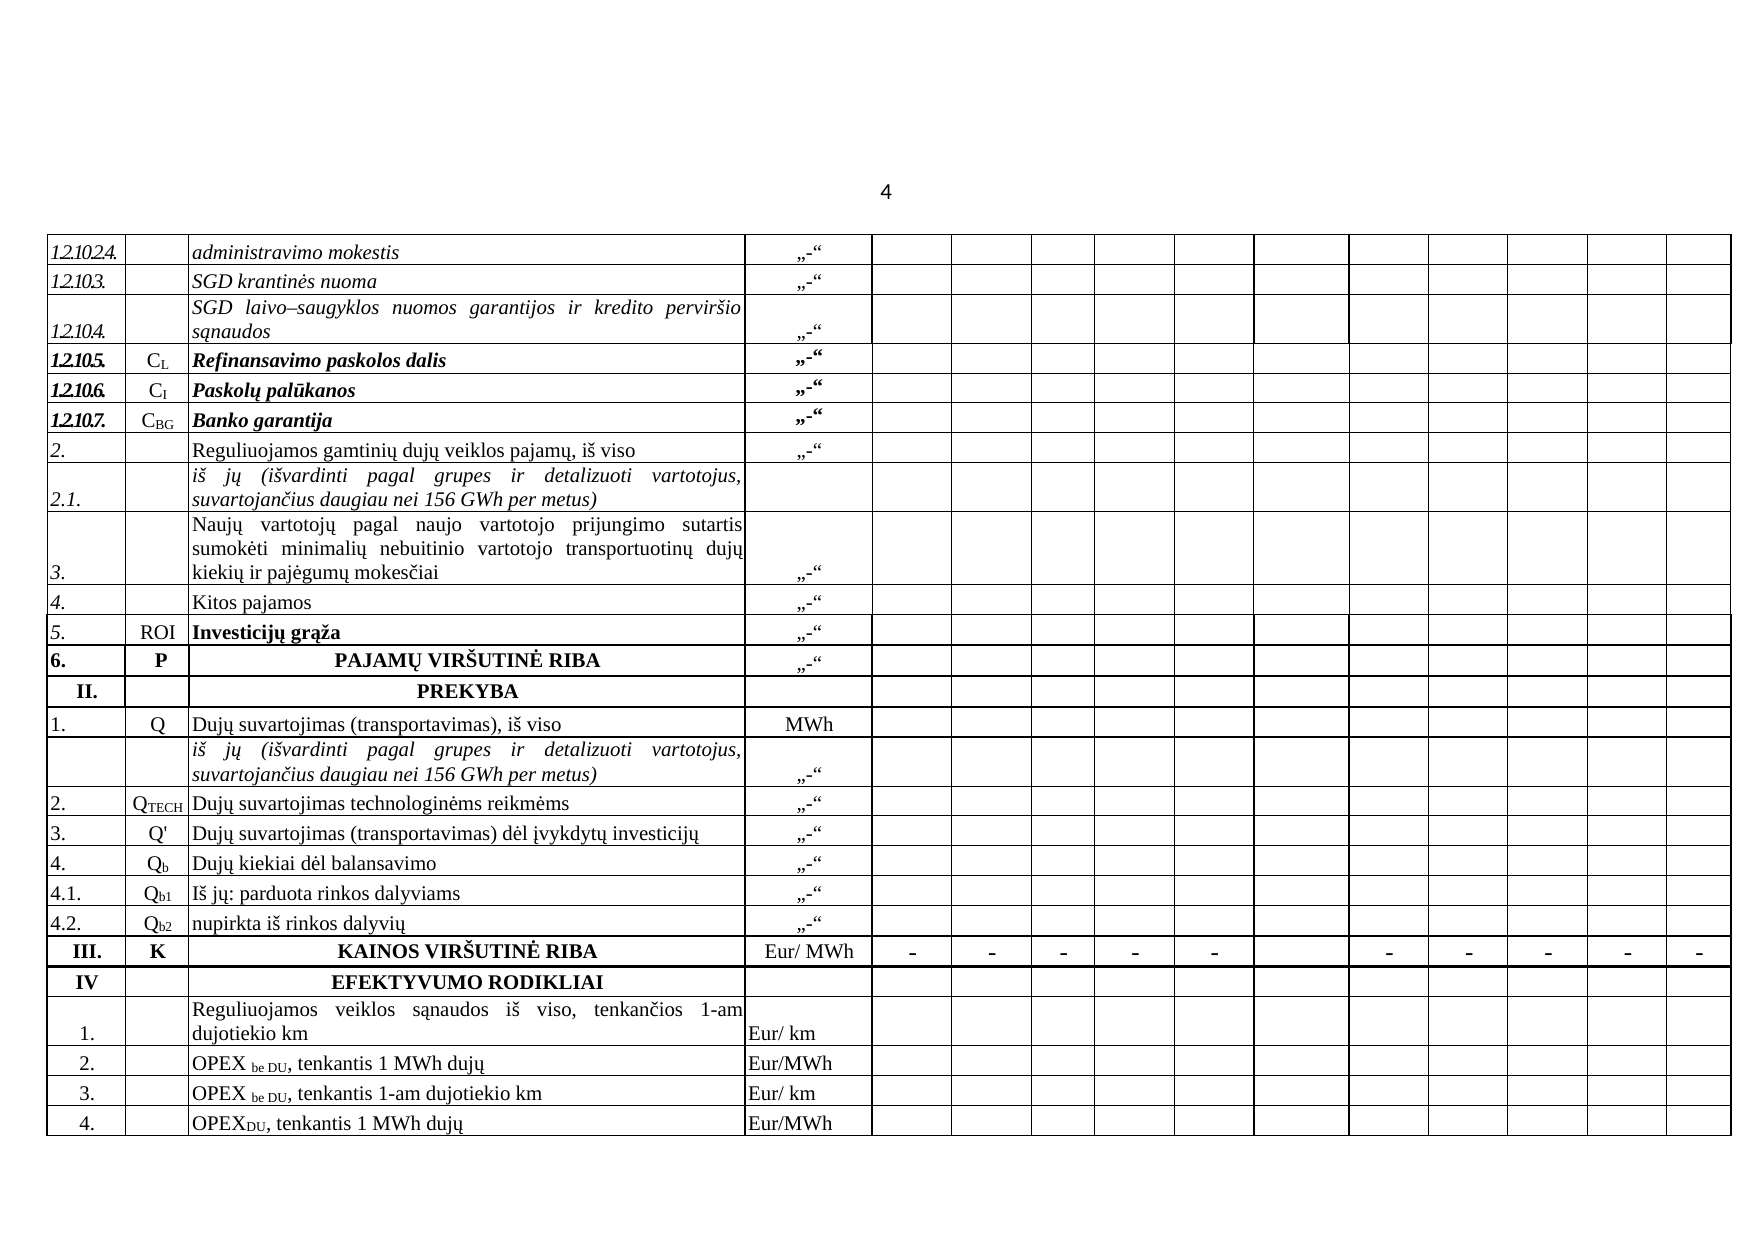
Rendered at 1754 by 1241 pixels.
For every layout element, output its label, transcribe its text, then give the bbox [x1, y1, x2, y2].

table_cell Refinansavimo paskolos dalis [189, 344, 744, 372]
table_cell [1175, 876, 1253, 905]
table_cell [1095, 433, 1174, 462]
table_cell [952, 512, 1031, 584]
table_cell [1095, 463, 1174, 511]
table_cell „-“ [746, 615, 871, 644]
table_cell 3. [48, 1076, 125, 1105]
table_cell IV [48, 968, 125, 996]
table_cell [952, 235, 1031, 264]
table_cell [873, 512, 951, 584]
table_cell [952, 585, 1031, 614]
table_cell [952, 433, 1031, 462]
table_cell [1667, 585, 1730, 614]
table_cell Eur/ km [746, 1076, 871, 1105]
table_cell K [126, 937, 188, 965]
table_cell [1255, 738, 1348, 786]
table_cell [1095, 344, 1174, 372]
table_cell Eur/MWh [746, 1106, 871, 1135]
table_cell „-“ [746, 512, 872, 584]
table_cell [1175, 738, 1253, 786]
table_cell [1095, 374, 1174, 402]
table_cell [1350, 235, 1428, 264]
table_cell [1095, 295, 1174, 343]
table_cell [1508, 646, 1587, 675]
table_cell [1429, 677, 1507, 706]
table_cell - [1350, 937, 1428, 965]
table_cell „-“ [746, 787, 871, 815]
table_cell [1255, 646, 1348, 675]
table_cell [1508, 846, 1587, 875]
table_cell ROI [126, 615, 188, 644]
table_cell [873, 1046, 951, 1075]
table_cell 3. [48, 512, 125, 584]
table_cell [1588, 512, 1666, 584]
table_cell [1508, 997, 1587, 1045]
table_cell [873, 374, 951, 402]
table_cell EFEKTYVUMO RODIKLIAI [189, 968, 744, 996]
table_cell 4.2. [48, 906, 125, 934]
table_cell 4. [48, 846, 125, 875]
table_cell Dujų suvartojimas (transportavimas) dėl įvykdytų investicijų [189, 816, 744, 845]
table_cell [1175, 1106, 1253, 1135]
table_cell 1.2.10.2.4. [48, 235, 125, 264]
table_cell [1667, 876, 1730, 905]
table_cell [1175, 374, 1253, 402]
table_cell [1429, 585, 1507, 614]
table_cell III. [48, 937, 125, 965]
table_cell - [873, 937, 951, 965]
table_cell [1667, 1046, 1730, 1075]
table_cell [873, 235, 951, 264]
table_cell [1095, 615, 1174, 644]
table_cell „-“ [746, 295, 871, 343]
table_cell [1350, 615, 1428, 644]
table_cell [1175, 1076, 1253, 1105]
table_cell [1667, 433, 1730, 462]
table_cell [1095, 708, 1174, 736]
table_cell [1350, 906, 1428, 934]
table_cell 3. [48, 816, 125, 845]
table_cell [873, 708, 951, 736]
table_cell [1175, 906, 1253, 934]
table_cell Banko garantija [189, 403, 744, 432]
table_cell [1667, 708, 1730, 736]
table_cell [1032, 433, 1094, 462]
table_cell [1175, 344, 1253, 372]
table_cell [1508, 295, 1587, 343]
table_cell PAJAMŲ VIRŠUTINĖ RIBA [190, 646, 744, 675]
table_cell „-“ [746, 646, 871, 675]
table_cell [1095, 1076, 1174, 1105]
table_cell iš jų (išvardinti pagal grupes ir detalizuoti vartotojus, suvartojančius daugiau nei 156 GWh per metus) [189, 738, 744, 786]
table_cell Reguliuojamos veiklos sąnaudos iš viso, tenkančios 1-am dujotiekio km [189, 997, 744, 1045]
table_cell [1255, 1076, 1348, 1105]
table_cell [1032, 646, 1094, 675]
table_cell [1429, 265, 1507, 293]
table_cell [952, 677, 1031, 706]
table_cell [1508, 677, 1587, 706]
table_cell [126, 512, 188, 584]
table_cell [1255, 1046, 1348, 1075]
table_cell [1175, 512, 1253, 584]
table_cell [1588, 265, 1666, 293]
table_cell [1429, 433, 1507, 462]
table_cell [1508, 906, 1587, 934]
table_cell „-“ [746, 876, 871, 905]
table_cell [1667, 997, 1730, 1045]
table_cell [1032, 512, 1094, 584]
table_cell [1255, 997, 1348, 1045]
table_cell „-“ [746, 265, 871, 293]
table_cell [873, 433, 951, 462]
table_cell [1254, 585, 1349, 614]
table_cell [1508, 708, 1587, 736]
table_cell [952, 846, 1031, 875]
table_cell [1588, 433, 1666, 462]
table_cell [1350, 295, 1428, 343]
table_cell [1429, 1046, 1507, 1075]
table_cell [1032, 738, 1094, 786]
table_cell [1588, 374, 1666, 402]
table_cell [1095, 906, 1174, 934]
table_cell [952, 344, 1031, 372]
table_cell [1429, 876, 1507, 905]
table_cell [1175, 265, 1253, 293]
table_cell [1095, 1106, 1174, 1135]
table_cell [1667, 646, 1730, 675]
table_cell [1429, 846, 1507, 875]
table_cell [1254, 512, 1349, 584]
table_cell Eur/ km [746, 997, 871, 1045]
table_cell - [1032, 937, 1094, 965]
table_cell [1255, 677, 1348, 706]
table_cell 2. [48, 433, 125, 462]
table_cell [873, 816, 951, 845]
table_cell [1667, 816, 1730, 845]
table_cell [1032, 997, 1094, 1045]
table_cell [1429, 968, 1507, 996]
table_cell 1.2.10.5. [48, 344, 125, 372]
table_cell [1667, 403, 1730, 432]
table_cell [746, 968, 871, 996]
table_cell [1095, 968, 1174, 996]
table_cell [1095, 265, 1174, 293]
table_cell [1429, 615, 1507, 644]
table_cell [1588, 677, 1666, 706]
table_cell [1254, 403, 1349, 432]
table_cell [1032, 403, 1094, 432]
table_cell [1429, 1076, 1507, 1105]
table_cell [873, 646, 951, 675]
table_cell - [1095, 937, 1174, 965]
table_cell [952, 646, 1031, 675]
table_cell - [1508, 937, 1587, 965]
table_cell [1032, 1076, 1094, 1105]
table_cell 1.2.10.4. [48, 295, 125, 343]
table_cell [1429, 738, 1507, 786]
table_cell QTECH [126, 787, 188, 815]
table_cell PREKYBA [190, 677, 744, 706]
table_cell [1350, 374, 1428, 402]
table_cell [1032, 846, 1094, 875]
table_cell [1508, 968, 1587, 996]
table_cell [1429, 1106, 1507, 1135]
table_cell [1508, 1106, 1587, 1135]
table_cell [873, 906, 951, 934]
table_cell [1588, 403, 1666, 432]
table_cell OPEX be DU, tenkantis 1-am dujotiekio km [189, 1076, 744, 1105]
table_cell 4. [48, 585, 125, 614]
table_cell [952, 403, 1031, 432]
table_cell [952, 265, 1031, 293]
table_cell [1350, 677, 1428, 706]
table_cell [873, 403, 951, 432]
table_cell Dujų suvartojimas (transportavimas), iš viso [189, 708, 744, 736]
table_cell [873, 968, 951, 996]
table_cell [873, 846, 951, 875]
table_cell [873, 677, 951, 706]
table_cell [1175, 708, 1253, 736]
table_cell [1175, 403, 1253, 432]
table_cell [1508, 1046, 1587, 1075]
table_cell [1175, 1046, 1253, 1075]
table_cell [1032, 677, 1094, 706]
table_cell [952, 295, 1031, 343]
table_cell [1667, 1076, 1730, 1105]
table_cell [1588, 968, 1666, 996]
table_cell [873, 997, 951, 1045]
table_cell [1508, 265, 1587, 293]
table_cell [1350, 968, 1428, 996]
table_cell [126, 433, 188, 462]
table_cell [1255, 876, 1348, 905]
table_cell [952, 738, 1031, 786]
table_cell [1508, 738, 1587, 786]
table_cell [1255, 265, 1348, 293]
table_cell „-“ [746, 344, 872, 372]
table_cell [1095, 816, 1174, 845]
table_cell - [1667, 937, 1730, 965]
table_cell [1175, 846, 1253, 875]
table_cell „-“ [746, 433, 872, 462]
table_cell 4.1. [48, 876, 125, 905]
table_cell 1. [48, 708, 125, 736]
table_cell [1175, 235, 1253, 264]
table_cell [1667, 968, 1730, 996]
table_cell [48, 738, 125, 786]
table_cell [1255, 615, 1348, 644]
table_cell [873, 463, 951, 511]
table_cell Eur/MWh [746, 1046, 871, 1075]
table_cell Dujų suvartojimas technologinėms reikmėms [189, 787, 744, 815]
table_cell [1588, 787, 1666, 815]
table_cell [1667, 738, 1730, 786]
table_cell Q' [126, 816, 188, 845]
table_cell [1032, 463, 1094, 511]
table_cell [1667, 463, 1730, 511]
table_cell [1255, 787, 1348, 815]
table_cell 1.2.10.3. [48, 265, 125, 293]
table_cell [126, 677, 188, 706]
table_cell MWh [746, 708, 871, 736]
table_cell [126, 1046, 188, 1075]
table_cell [1032, 585, 1094, 614]
table_cell [1032, 344, 1094, 372]
table_cell [1350, 1046, 1428, 1075]
table_cell [1032, 876, 1094, 905]
table_cell [1508, 787, 1587, 815]
table_cell [1175, 433, 1253, 462]
table_cell [126, 997, 188, 1045]
table_cell [1350, 708, 1428, 736]
table_cell [1508, 344, 1587, 372]
table_cell Reguliuojamos gamtinių dujų veiklos pajamų, iš viso [189, 433, 744, 462]
table_cell [126, 968, 188, 996]
table_cell [952, 1046, 1031, 1075]
table_cell „-“ [746, 906, 871, 934]
table_cell [1429, 235, 1507, 264]
table_cell „-“ [746, 585, 872, 614]
table_cell [1429, 787, 1507, 815]
table_cell [1429, 295, 1507, 343]
table_cell [1667, 295, 1730, 343]
table_cell [1588, 235, 1666, 264]
table_cell [1508, 585, 1587, 614]
table_cell [1175, 997, 1253, 1045]
table_cell - [952, 937, 1031, 965]
table_cell [1588, 708, 1666, 736]
table_cell [1508, 816, 1587, 845]
table_cell [1255, 816, 1348, 845]
table_cell [1095, 738, 1174, 786]
table_cell nupirkta iš rinkos dalyvių [189, 906, 744, 934]
table_cell [1667, 374, 1730, 402]
table_cell iš jų (išvardinti pagal grupes ir detalizuoti vartotojus, suvartojančius daugiau nei 156 GWh per metus) [189, 463, 744, 511]
table_cell CI [126, 374, 188, 402]
table_cell [1508, 876, 1587, 905]
table_cell [1588, 906, 1666, 934]
table_cell [126, 738, 188, 786]
table_cell [1667, 265, 1730, 293]
table_cell [1255, 906, 1348, 934]
table_cell [1032, 906, 1094, 934]
table_cell [1095, 585, 1174, 614]
table_cell [1588, 295, 1666, 343]
table_cell [952, 997, 1031, 1045]
table_cell [1667, 906, 1730, 934]
table_cell [1588, 615, 1666, 644]
table_cell [1175, 585, 1253, 614]
table_cell [746, 463, 872, 511]
table_cell CL [126, 344, 188, 372]
table_cell „-“ [746, 816, 871, 845]
table_cell Kitos pajamos [189, 585, 744, 614]
table_cell [1175, 295, 1253, 343]
table_cell [1429, 816, 1507, 845]
table_cell [952, 374, 1031, 402]
table_cell P [126, 646, 188, 675]
table_cell [1350, 265, 1428, 293]
table_cell [1350, 646, 1428, 675]
table_cell Q [126, 708, 188, 736]
table_cell [1588, 1076, 1666, 1105]
table_cell [1350, 876, 1428, 905]
table_cell [126, 585, 188, 614]
table_cell [1350, 846, 1428, 875]
table_cell [1032, 1046, 1094, 1075]
table_cell [1095, 997, 1174, 1045]
table_cell 2. [48, 787, 125, 815]
table_cell [873, 738, 951, 786]
table_cell 6. [48, 646, 124, 675]
table_cell [1667, 235, 1730, 264]
table_cell [952, 1076, 1031, 1105]
table_cell SGD laivo–saugyklos nuomos garantijos ir kredito perviršio sąnaudos [189, 295, 744, 343]
table_cell [1350, 433, 1428, 462]
table_cell [1350, 585, 1428, 614]
table_cell Qb2 [126, 906, 188, 934]
table_cell [1667, 677, 1730, 706]
table_cell „-“ [746, 738, 871, 786]
table_cell 2.1. [48, 463, 125, 511]
table_cell Paskolų palūkanos [189, 374, 744, 402]
table_cell [952, 463, 1031, 511]
table_cell [952, 1106, 1031, 1135]
table_cell [1588, 816, 1666, 845]
table_cell [1255, 1106, 1348, 1135]
table_cell [1588, 463, 1666, 511]
table_cell [1255, 295, 1348, 343]
table_cell [1095, 1046, 1174, 1075]
table_cell [1254, 463, 1349, 511]
table_cell [1429, 463, 1507, 511]
table_cell [1588, 997, 1666, 1045]
table_cell [1508, 235, 1587, 264]
table_cell [126, 235, 188, 264]
table_cell 1.2.10.7. [48, 403, 125, 432]
table_cell [1255, 235, 1348, 264]
table_cell „-“ [746, 403, 872, 432]
table_cell [1095, 846, 1174, 875]
table_cell [1667, 344, 1730, 372]
table_cell [1175, 677, 1253, 706]
table_cell [1095, 403, 1174, 432]
table_cell [1350, 1076, 1428, 1105]
table_cell [1175, 968, 1253, 996]
table_cell [873, 1076, 951, 1105]
table_cell [873, 876, 951, 905]
table_cell 1. [48, 997, 125, 1045]
table_cell 5. [48, 615, 125, 644]
table_cell OPEXDU, tenkantis 1 MWh dujų [189, 1106, 744, 1135]
table_cell [1255, 708, 1348, 736]
table_cell [873, 585, 951, 614]
table_cell [1350, 787, 1428, 815]
table_cell [1429, 997, 1507, 1045]
table_cell [1429, 512, 1507, 584]
table_cell Dujų kiekiai dėl balansavimo [189, 846, 744, 875]
table_cell Eur/ MWh [746, 937, 871, 965]
table_cell [1095, 646, 1174, 675]
table_cell [126, 1076, 188, 1105]
table_cell [1175, 615, 1253, 644]
table_cell [1175, 787, 1253, 815]
table_cell [1588, 1106, 1666, 1135]
table_cell [1508, 1076, 1587, 1105]
table_cell - [1588, 937, 1666, 965]
table_cell [873, 787, 951, 815]
table_cell [1667, 512, 1730, 584]
table_cell [1175, 463, 1253, 511]
table_cell [1429, 708, 1507, 736]
table_cell [1588, 846, 1666, 875]
table_cell [1254, 344, 1349, 372]
table_cell [1095, 787, 1174, 815]
table_cell [1667, 846, 1730, 875]
table_cell [1350, 512, 1428, 584]
table_cell [1588, 1046, 1666, 1075]
table_cell [1667, 1106, 1730, 1135]
table_cell OPEX be DU, tenkantis 1 MWh dujų [189, 1046, 744, 1075]
table_cell [1508, 403, 1587, 432]
table_cell [1255, 968, 1348, 996]
table_cell [1095, 677, 1174, 706]
table_cell [952, 615, 1031, 644]
table_cell [1032, 374, 1094, 402]
table_cell [1588, 876, 1666, 905]
table_cell [1508, 374, 1587, 402]
table_cell [873, 1106, 951, 1135]
table_cell [126, 1106, 188, 1135]
table_cell [1429, 646, 1507, 675]
table_cell [1588, 646, 1666, 675]
table_cell [1588, 585, 1666, 614]
table_cell [952, 906, 1031, 934]
table_cell - [1175, 937, 1253, 965]
table_cell [1255, 937, 1348, 965]
table_cell [1667, 787, 1730, 815]
table_cell Investicijų grąža [189, 615, 744, 644]
table_cell [126, 295, 188, 343]
table_cell CBG [126, 403, 188, 432]
table_cell [1254, 374, 1349, 402]
table_cell [1032, 787, 1094, 815]
table_cell [1667, 615, 1730, 644]
table_cell 1.2.10.6. [48, 374, 125, 402]
table_cell [1508, 463, 1587, 511]
table_cell [1350, 403, 1428, 432]
table_cell [1350, 816, 1428, 845]
table_cell [1032, 968, 1094, 996]
table_cell [1429, 374, 1507, 402]
table_cell [1429, 906, 1507, 934]
table_cell [873, 295, 951, 343]
table_cell [873, 265, 951, 293]
table_cell [1032, 1106, 1094, 1135]
table_cell [1588, 738, 1666, 786]
table_cell [1175, 646, 1253, 675]
table_cell - [1429, 937, 1507, 965]
table_cell [1032, 615, 1094, 644]
table_cell [1588, 344, 1666, 372]
table_cell [126, 463, 188, 511]
table_cell administravimo mokestis [189, 235, 744, 264]
table_cell [1032, 708, 1094, 736]
table_cell „-“ [746, 374, 872, 402]
table_cell [1429, 344, 1507, 372]
table_cell „-“ [746, 235, 871, 264]
table_cell SGD krantinės nuoma [189, 265, 744, 293]
table_cell [1350, 463, 1428, 511]
table_cell [1508, 615, 1587, 644]
table_cell 2. [48, 1046, 125, 1075]
table_cell [873, 344, 951, 372]
table_cell [952, 708, 1031, 736]
table_cell Qb [126, 846, 188, 875]
table_cell „-“ [746, 846, 871, 875]
table_cell II. [48, 677, 124, 706]
table_cell [1254, 433, 1349, 462]
table_cell Iš jų: parduota rinkos dalyviams [189, 876, 744, 905]
table_cell [126, 265, 188, 293]
table_cell [1032, 235, 1094, 264]
table_cell [1350, 997, 1428, 1045]
table_cell 4. [48, 1106, 125, 1135]
table_cell [1350, 344, 1428, 372]
table_cell [1032, 816, 1094, 845]
table_cell [1255, 846, 1348, 875]
table_cell [952, 968, 1031, 996]
table_cell [1508, 433, 1587, 462]
table_cell [1508, 512, 1587, 584]
table_cell [873, 615, 951, 644]
table_cell KAINOS VIRŠUTINĖ RIBA [189, 937, 744, 965]
table_cell [1350, 1106, 1428, 1135]
table_cell [1095, 512, 1174, 584]
table_cell [1175, 816, 1253, 845]
table_cell [1350, 738, 1428, 786]
table_cell [1032, 295, 1094, 343]
table_cell [1095, 876, 1174, 905]
table_cell [1429, 403, 1507, 432]
table_cell [746, 677, 871, 706]
table_cell [1032, 265, 1094, 293]
table_cell [952, 816, 1031, 845]
table_cell [952, 787, 1031, 815]
table_cell [952, 876, 1031, 905]
table_cell Naujų vartotojų pagal naujo vartotojo prijungimo sutartis sumokėti minimalių nebuitinio vartotojo transportuotinų dujų kiekių ir pajėgumų mokesčiai [189, 512, 744, 584]
table_cell [1095, 235, 1174, 264]
table_cell Qb1 [126, 876, 188, 905]
